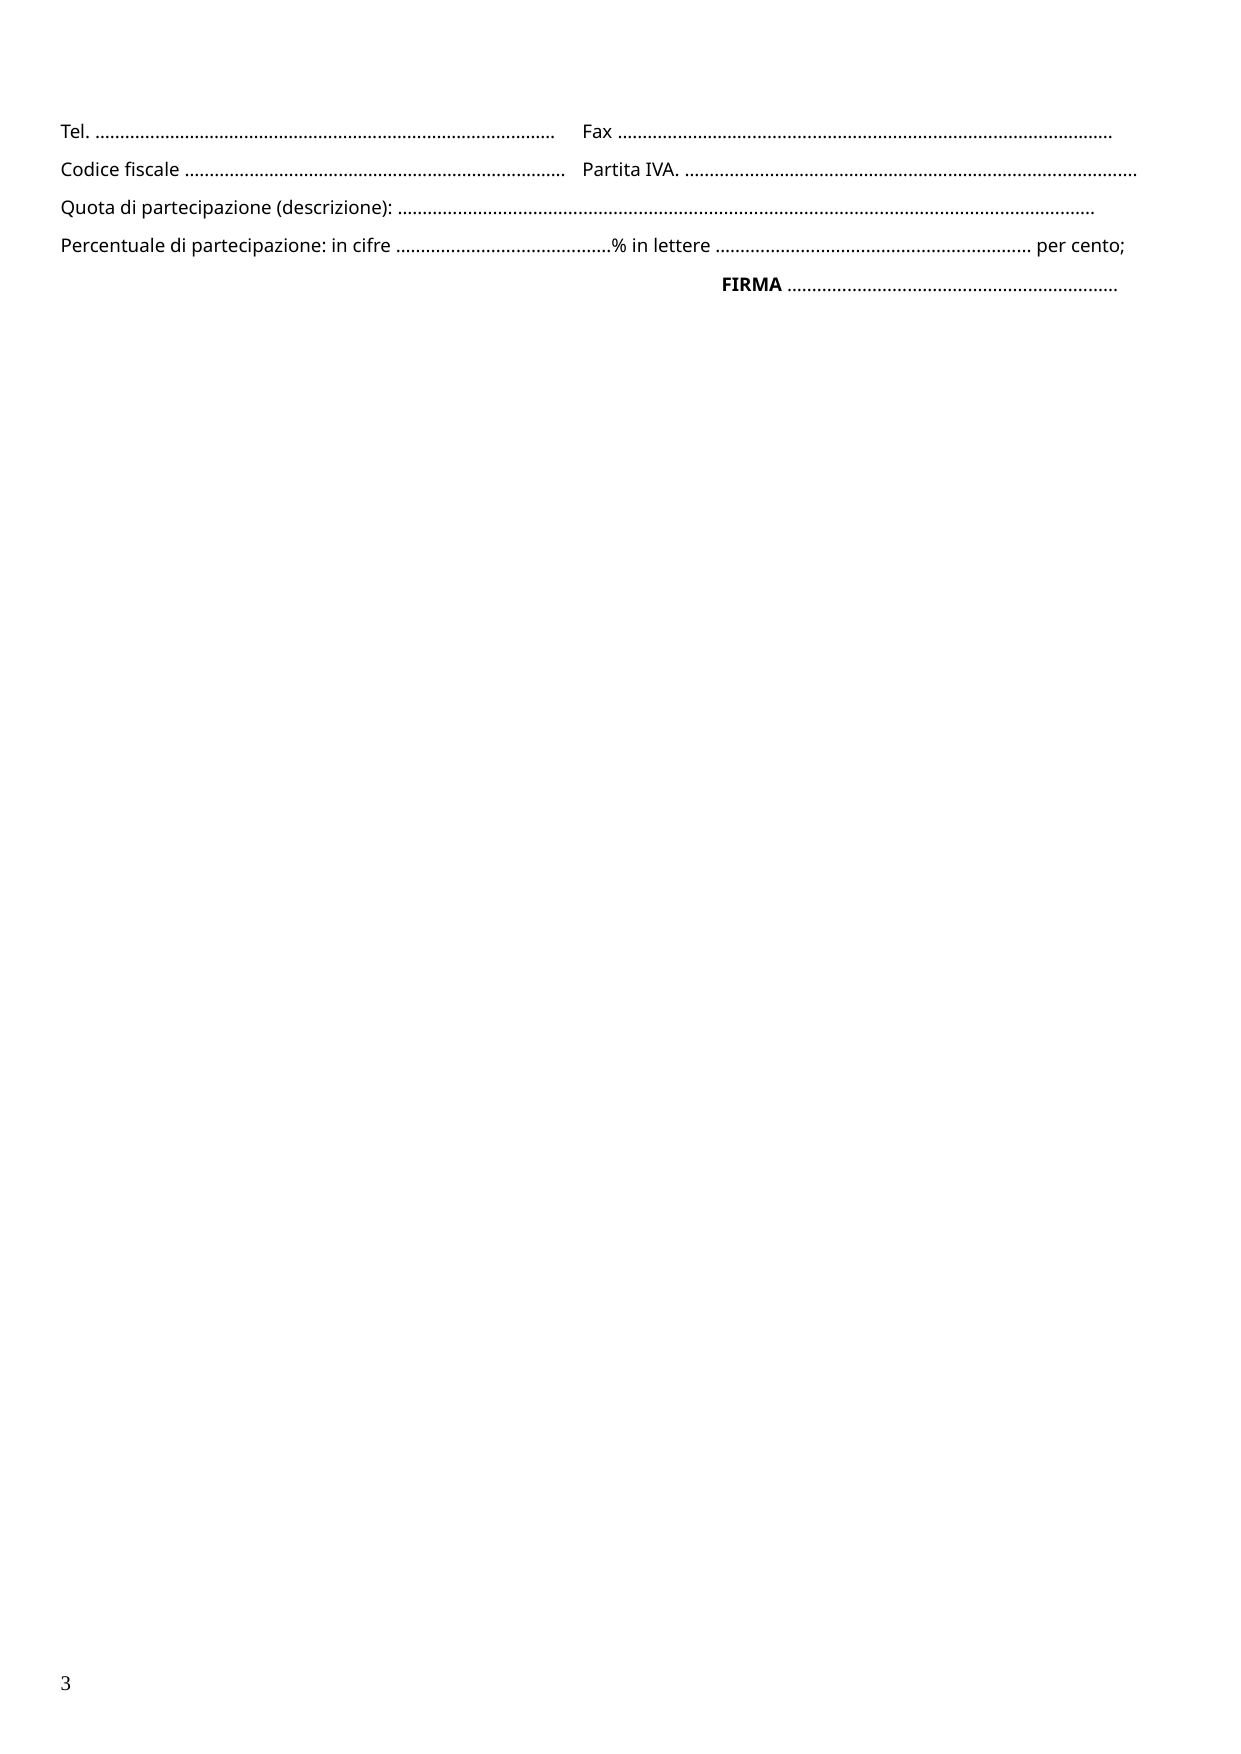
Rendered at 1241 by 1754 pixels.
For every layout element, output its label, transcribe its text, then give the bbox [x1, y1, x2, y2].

text Quota di partecipazione (descrizione): …........................................................................................................................................ [60, 194, 1181, 220]
text Percentuale di partecipazione: in cifre …........................................% in lettere …............................................................ per cento; [60, 233, 1181, 258]
text Tel. ….........……………………………………………………………………… Fax ….............………...............................................................……….. [60, 118, 1181, 144]
text Codice fiscale ….......…………………………………………………………. Partita IVA. …...............………………………..……………….......................... [60, 156, 1181, 182]
